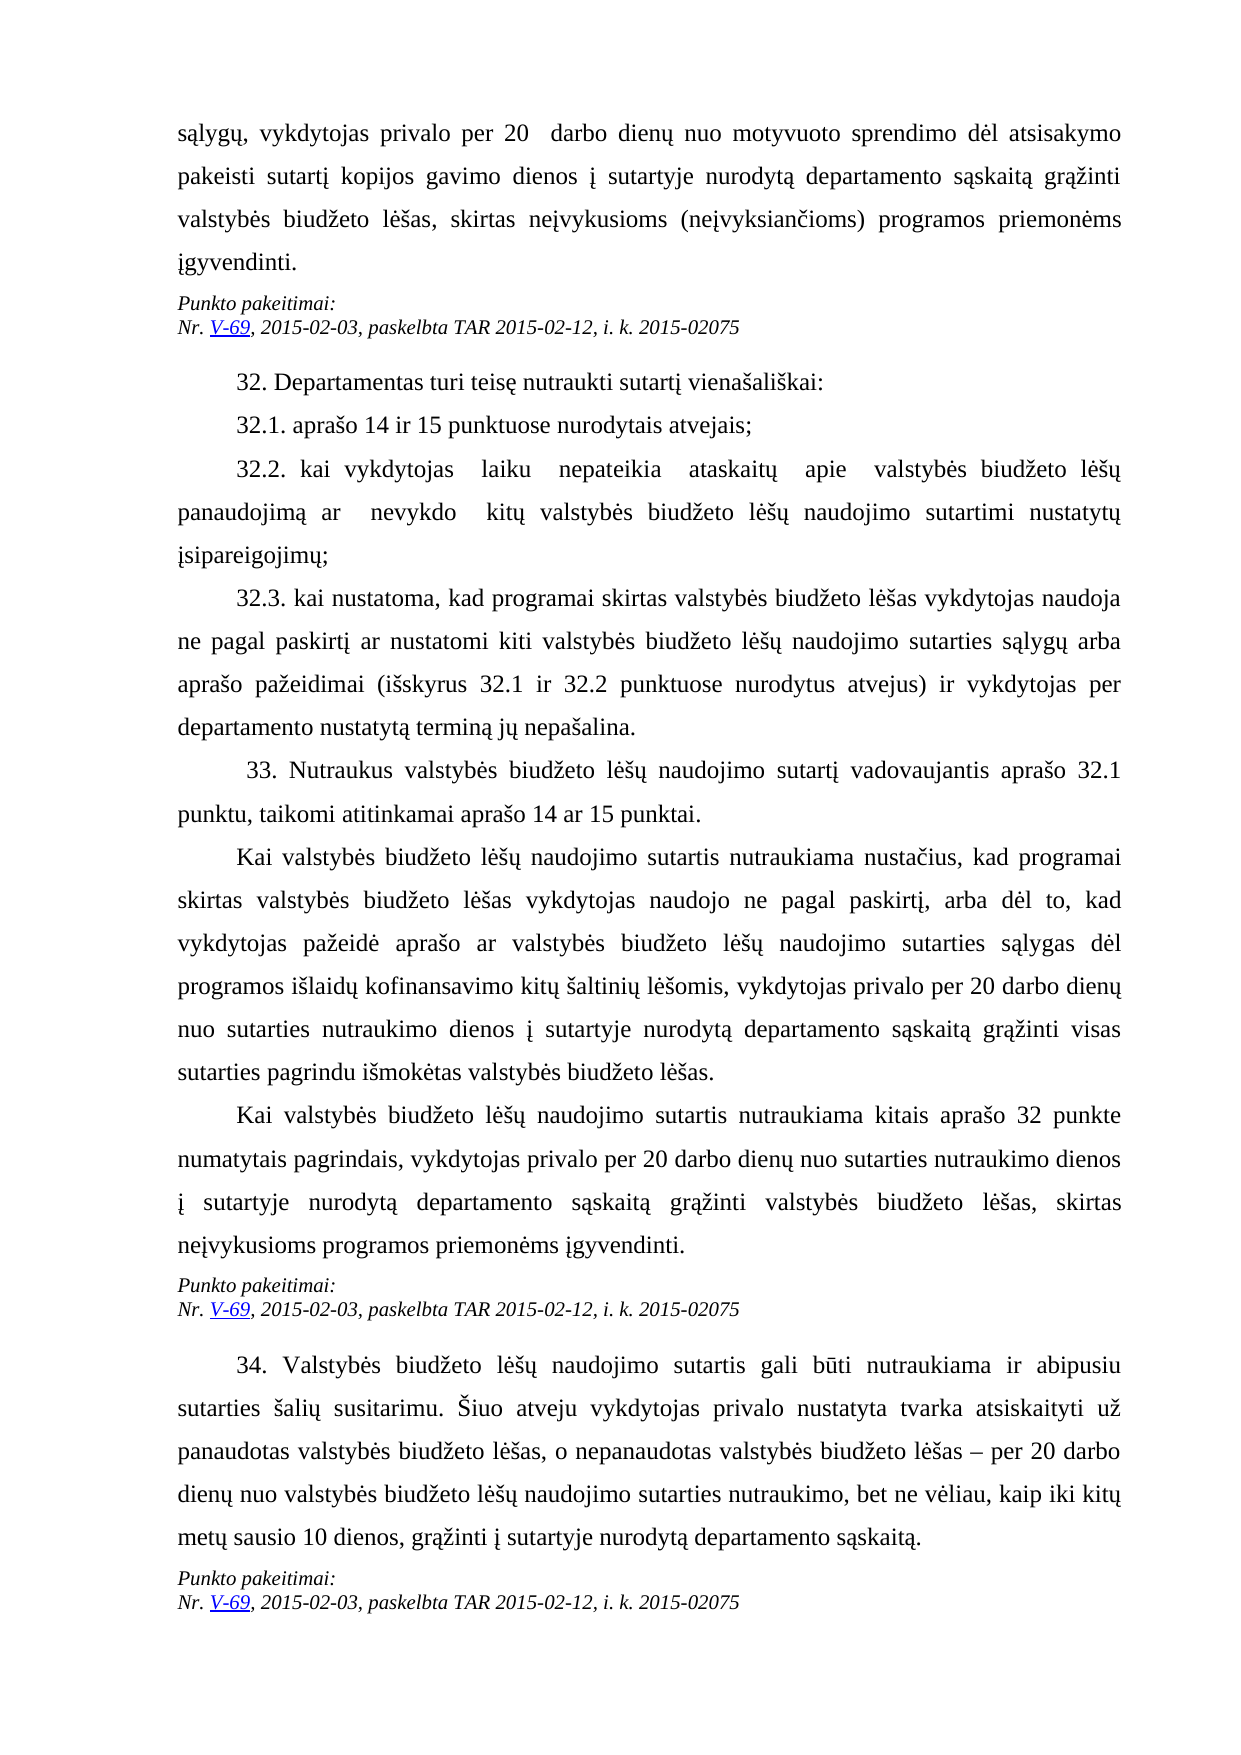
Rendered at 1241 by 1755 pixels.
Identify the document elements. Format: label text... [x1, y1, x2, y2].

text sąlygų, vykdytojas privalo per 20 darbo dienų nuo motyvuoto sprendimo dėl atsisakymo pakeisti sutartį kopijos gavimo dienos į sutartyje nurodytą departamento sąskaitą grąžinti valstybės biudžeto lėšas, skirtas neįvykusioms (neįvyksiančioms) programos priemonėms įgyvendinti. [177, 118, 1122, 276]
text Nr. V-69, 2015-02-03, paskelbta TAR 2015-02-12, i. k. 2015-02075 [177, 1297, 1122, 1321]
text 34. Valstybės biudžeto lėšų naudojimo sutartis gali būti nutraukiama ir abipusiu sutarties šalių susitarimu. Šiuo atveju vykdytojas privalo nustatyta tvarka atsiskaityti už panaudotas valstybės biudžeto lėšas, o nepanaudotas valstybės biudžeto lėšas – per 20 darbo dienų nuo valstybės biudžeto lėšų naudojimo sutarties nutraukimo, bet ne vėliau, kaip iki kitų metų sausio 10 dienos, grąžinti į sutartyje nurodytą departamento sąskaitą. [177, 1350, 1122, 1551]
text 32.2. kai vykdytojas laiku nepateikia ataskaitų apie valstybės biudžeto lėšų panaudojimą ar nevykdo kitų valstybės biudžeto lėšų naudojimo sutartimi nustatytų įsipareigojimų; [177, 454, 1122, 569]
text 32. Departamentas turi teisę nutraukti sutartį vienašališkai: [177, 367, 1122, 396]
text Nr. V-69, 2015-02-03, paskelbta TAR 2015-02-12, i. k. 2015-02075 [177, 1590, 1122, 1614]
text Kai valstybės biudžeto lėšų naudojimo sutartis nutraukiama nustačius, kad programai skirtas valstybės biudžeto lėšas vykdytojas naudojo ne pagal paskirtį, arba dėl to, kad vykdytojas pažeidė aprašo ar valstybės biudžeto lėšų naudojimo sutarties sąlygas dėl programos išlaidų kofinansavimo kitų šaltinių lėšomis, vykdytojas privalo per 20 darbo dienų nuo sutarties nutraukimo dienos į sutartyje nurodytą departamento sąskaitą grąžinti visas sutarties pagrindu išmokėtas valstybės biudžeto lėšas. [177, 842, 1122, 1086]
text Punkto pakeitimai: [177, 1566, 1122, 1590]
text Kai valstybės biudžeto lėšų naudojimo sutartis nutraukiama kitais aprašo 32 punkte numatytais pagrindais, vykdytojas privalo per 20 darbo dienų nuo sutarties nutraukimo dienos į sutartyje nurodytą departamento sąskaitą grąžinti valstybės biudžeto lėšas, skirtas neįvykusioms programos priemonėms įgyvendinti. [177, 1101, 1122, 1259]
text Nr. V-69, 2015-02-03, paskelbta TAR 2015-02-12, i. k. 2015-02075 [177, 315, 1122, 339]
text Punkto pakeitimai: [177, 1273, 1122, 1297]
text 33. Nutraukus valstybės biudžeto lėšų naudojimo sutartį vadovaujantis aprašo 32.1 punktu, taikomi atitinkamai aprašo 14 ar 15 punktai. [177, 756, 1122, 827]
text Punkto pakeitimai: [177, 291, 1122, 315]
text 32.3. kai nustatoma, kad programai skirtas valstybės biudžeto lėšas vykdytojas naudoja ne pagal paskirtį ar nustatomi kiti valstybės biudžeto lėšų naudojimo sutarties sąlygų arba aprašo pažeidimai (išskyrus 32.1 ir 32.2 punktuose nurodytus atvejus) ir vykdytojas per departamento nustatytą terminą jų nepašalina. [177, 583, 1122, 741]
text 32.1. aprašo 14 ir 15 punktuose nurodytais atvejais; [177, 411, 1122, 439]
